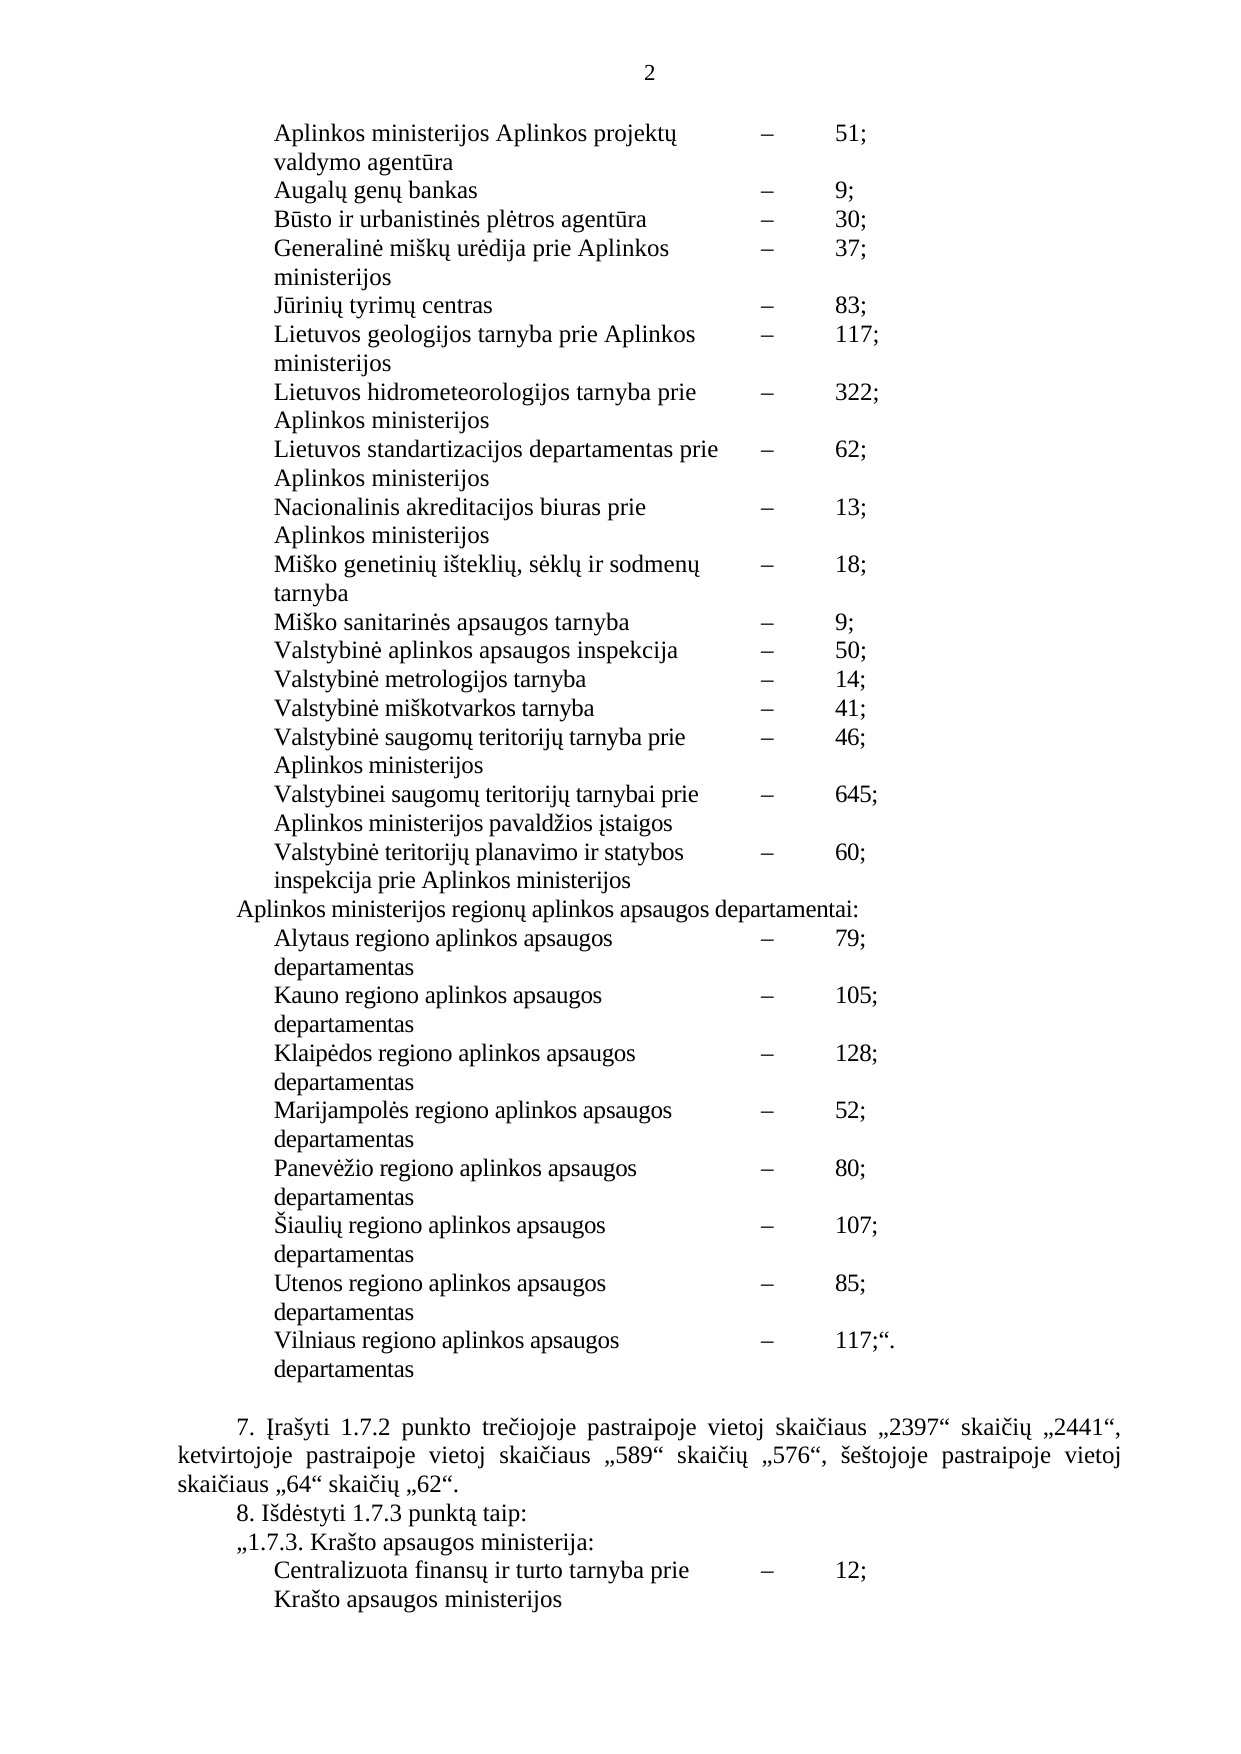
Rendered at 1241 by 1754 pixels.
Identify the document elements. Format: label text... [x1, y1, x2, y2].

table_cell – [750, 319, 823, 377]
table_cell – [750, 1153, 823, 1211]
table_cell 107; [824, 1211, 1148, 1268]
table_cell – [750, 1326, 823, 1383]
table_cell Panevėžio regiono aplinkos apsaugos departamentas [262, 1153, 749, 1211]
table_cell 80; [824, 1153, 1148, 1211]
table_cell – [750, 837, 823, 894]
table_cell – [750, 176, 823, 204]
table_cell 50; [824, 636, 1144, 664]
table_cell Valstybinė teritorijų planavimo ir statybos inspekcija prie Aplinkos ministerijos [262, 837, 749, 894]
table_cell 9; [824, 607, 1144, 636]
table_cell – [750, 607, 823, 636]
table_cell – [750, 291, 823, 319]
table_cell 85; [824, 1268, 1148, 1326]
table_cell 46; [824, 722, 1144, 779]
table_cell 51; [824, 118, 1144, 176]
table_cell 18; [824, 549, 1144, 607]
table_cell Lietuvos hidrometeorologijos tarnyba prie Aplinkos ministerijos [262, 377, 749, 434]
table_cell Aplinkos ministerijos Aplinkos projektų valdymo agentūra [262, 118, 749, 176]
table_cell – [750, 722, 823, 779]
table_cell Valstybinei saugomų teritorijų tarnybai prie Aplinkos ministerijos pavaldžios įstaigos [262, 779, 749, 837]
table_cell Miško sanitarinės apsaugos tarnyba [262, 607, 749, 636]
table_cell 645; [824, 779, 1144, 837]
text 8. Išdėstyti 1.7.3 punktą taip: [177, 1498, 1122, 1527]
table_cell Nacionalinis akreditacijos biuras prie Aplinkos ministerijos [262, 492, 749, 549]
table_cell 41; [824, 693, 1144, 722]
table_header – [750, 1556, 823, 1613]
table_cell Miško genetinių išteklių, sėklų ir sodmenų tarnyba [262, 549, 749, 607]
table_cell – [750, 1038, 823, 1096]
table_cell Valstybinė metrologijos tarnyba [262, 664, 749, 693]
table_cell Jūrinių tyrimų centras [262, 291, 749, 319]
table_cell – [750, 549, 823, 607]
table_cell Utenos regiono aplinkos apsaugos departamentas [262, 1268, 749, 1326]
table_cell 30; [824, 204, 1144, 233]
table_cell Augalų genų bankas [262, 176, 749, 204]
table_cell – [750, 1268, 823, 1326]
table_cell 322; [824, 377, 1144, 434]
table_cell 83; [824, 291, 1144, 319]
table_header Centralizuota finansų ir turto tarnyba prie Krašto apsaugos ministerijos [262, 1556, 749, 1613]
table_cell – [750, 693, 823, 722]
table_cell – [750, 492, 823, 549]
table_cell 52; [824, 1096, 1148, 1153]
table_cell Būsto ir urbanistinės plėtros agentūra [262, 204, 749, 233]
table_header – [750, 923, 823, 981]
table_cell 62; [824, 434, 1144, 492]
table_cell Klaipėdos regiono aplinkos apsaugos departamentas [262, 1038, 749, 1096]
table_cell – [750, 118, 823, 176]
table_cell – [750, 1211, 823, 1268]
table_header 79; [824, 923, 1148, 981]
table_cell Kauno regiono aplinkos apsaugos departamentas [262, 981, 749, 1038]
text Aplinkos ministerijos regionų aplinkos apsaugos departamentai: [177, 894, 1122, 923]
table_header Alytaus regiono aplinkos apsaugos departamentas [262, 923, 749, 981]
table_cell 9; [824, 176, 1144, 204]
table_cell – [750, 434, 823, 492]
table_cell 117; [824, 319, 1144, 377]
table_cell – [750, 1096, 823, 1153]
text 7. Įrašyti 1.7.2 punkto trečiojoje pastraipoje vietoj skaičiaus „2397“ skaičių „2441“, ketvirtojoje pastraipoje vietoj skaičiaus „589“ skaičių „576“, šeštojoje pastraipoje vietoj skaičiaus „64“ skaičių „62“. [177, 1412, 1122, 1498]
table_cell – [750, 636, 823, 664]
text „1.7.3. Krašto apsaugos ministerija: [177, 1527, 1122, 1556]
table_cell 128; [824, 1038, 1148, 1096]
table_cell 13; [824, 492, 1144, 549]
table_cell 60; [824, 837, 1144, 894]
table_cell – [750, 981, 823, 1038]
table_cell – [750, 664, 823, 693]
table_cell 105; [824, 981, 1148, 1038]
table_cell Vilniaus regiono aplinkos apsaugos departamentas [262, 1326, 749, 1383]
table_cell Marijampolės regiono aplinkos apsaugos departamentas [262, 1096, 749, 1153]
table_cell Valstybinė aplinkos apsaugos inspekcija [262, 636, 749, 664]
table_cell – [750, 377, 823, 434]
table_cell 37; [824, 233, 1144, 291]
table_cell – [750, 233, 823, 291]
table_cell Valstybinė saugomų teritorijų tarnyba prie Aplinkos ministerijos [262, 722, 749, 779]
table_cell Generalinė miškų urėdija prie Aplinkos ministerijos [262, 233, 749, 291]
table_cell Lietuvos geologijos tarnyba prie Aplinkos ministerijos [262, 319, 749, 377]
table_cell Šiaulių regiono aplinkos apsaugos departamentas [262, 1211, 749, 1268]
table_cell 14; [824, 664, 1144, 693]
table_cell Lietuvos standartizacijos departamentas prie Aplinkos ministerijos [262, 434, 749, 492]
table_cell – [750, 204, 823, 233]
table_header 12; [824, 1556, 1144, 1613]
table_cell 117;“. [824, 1326, 1148, 1383]
table_cell Valstybinė miškotvarkos tarnyba [262, 693, 749, 722]
table_cell – [750, 779, 823, 837]
